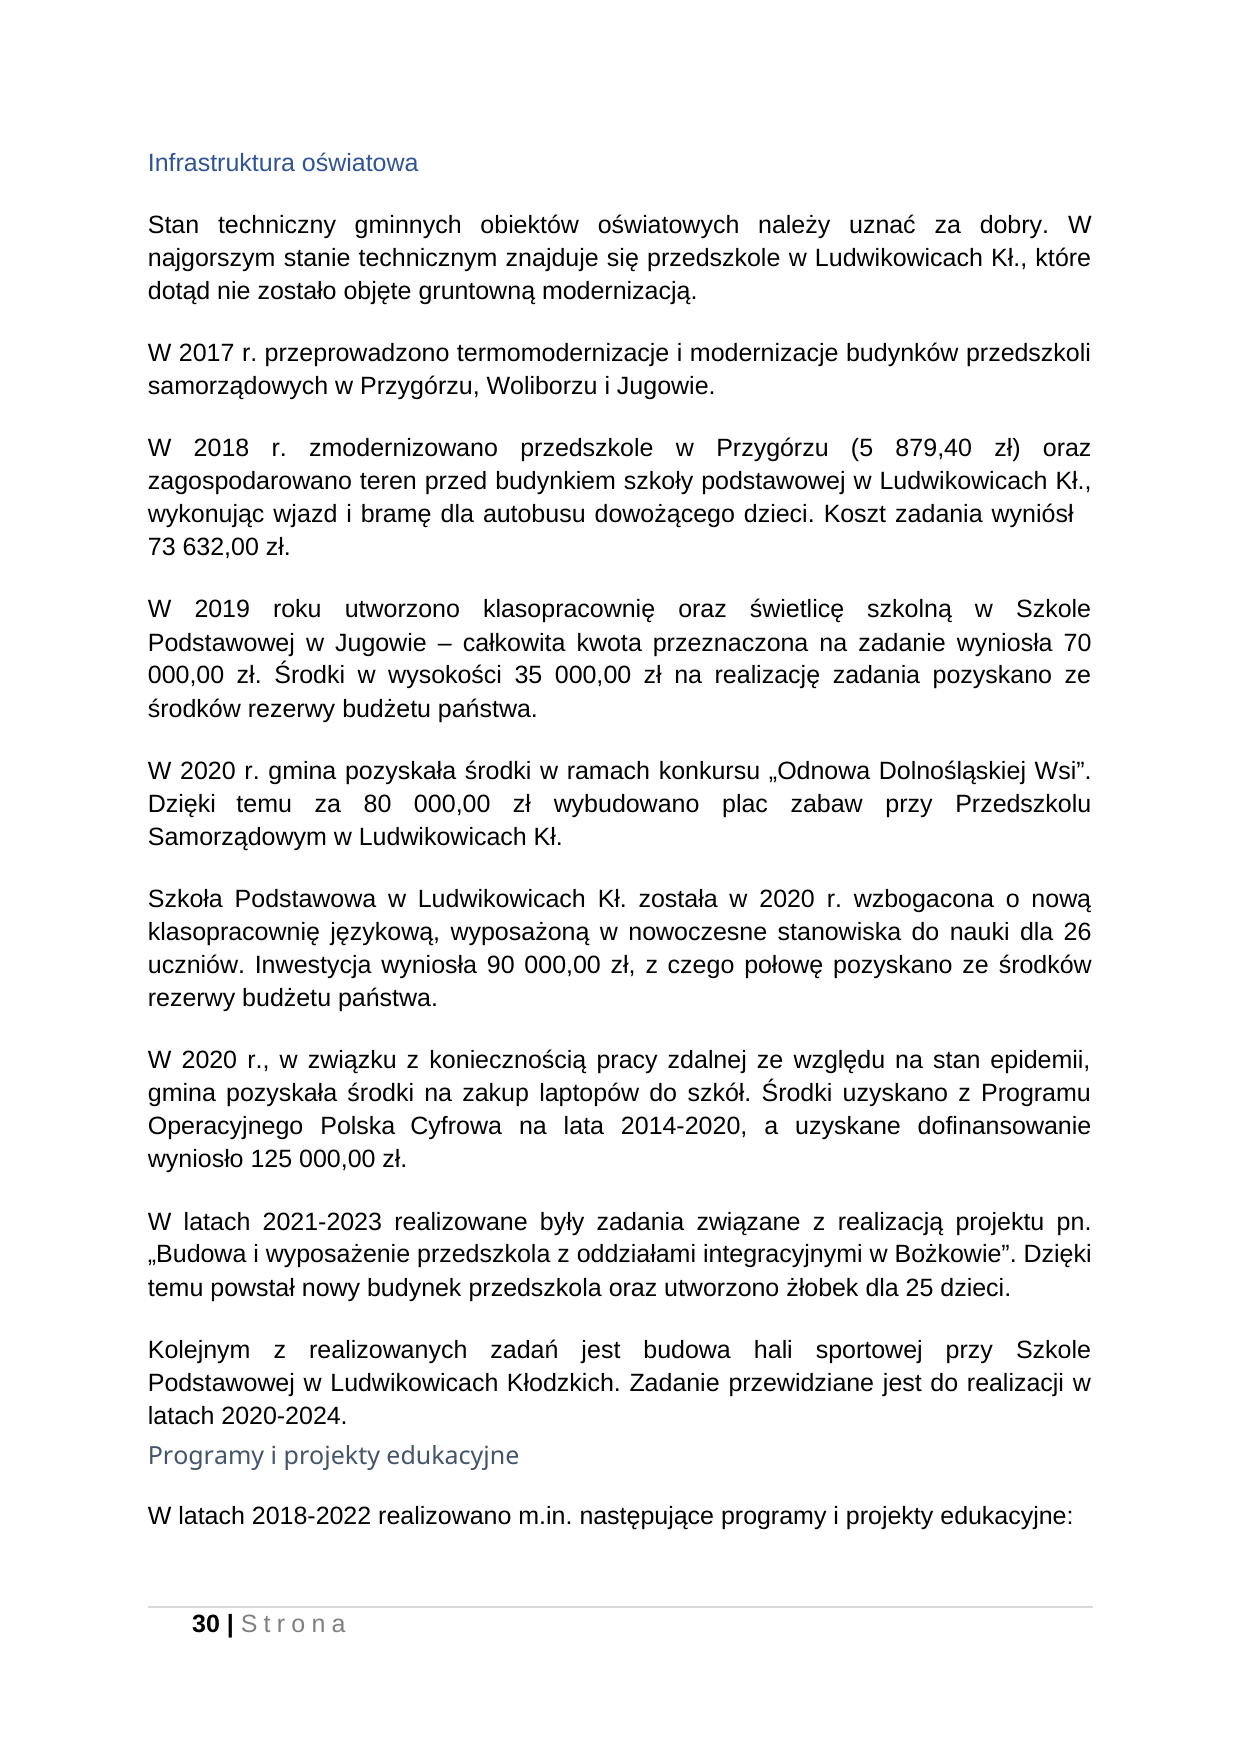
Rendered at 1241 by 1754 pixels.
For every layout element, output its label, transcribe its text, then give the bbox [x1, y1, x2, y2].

text Infrastruktura oświatowa [148, 148, 1093, 176]
text Kolejnym z realizowanych zadań jest budowa hali sportowej przy Szkole Podstawowej w Ludwikowicach Kłodzkich. Zadanie przewidziane jest do realizacji w latach 2020-2024. [148, 1335, 1093, 1429]
text W 2020 r. gmina pozyskała środki w ramach konkursu „Odnowa Dolnośląskiej Wsi”. Dzięki temu za 80 000,00 zł wybudowano plac zabaw przy Przedszkolu Samorządowym w Ludwikowicach Kł. [148, 756, 1093, 851]
text Stan techniczny gminnych obiektów oświatowych należy uznać za dobry. W najgorszym stanie technicznym znajduje się przedszkole w Ludwikowicach Kł., które dotąd nie zostało objęte gruntowną modernizacją. [148, 210, 1093, 304]
subtitle Programy i projekty edukacyjne [148, 1438, 1093, 1472]
text W 2018 r. zmodernizowano przedszkole w Przygórzu (5 879,40 zł) oraz zagospodarowano teren przed budynkiem szkoły podstawowej w Ludwikowicach Kł., wykonując wjazd i bramę dla autobusu dowożącego dzieci. Koszt zadania wyniósł 73 632,00 zł. [148, 433, 1093, 561]
text W 2017 r. przeprowadzono termomodernizacje i modernizacje budynków przedszkoli samorządowych w Przygórzu, Woliborzu i Jugowie. [148, 338, 1093, 400]
text W latach 2018-2022 realizowano m.in. następujące programy i projekty edukacyjne: [148, 1501, 1093, 1530]
text W 2020 r., w związku z koniecznością pracy zdalnej ze względu na stan epidemii, gmina pozyskała środki na zakup laptopów do szkół. Środki uzyskano z Programu Operacyjnego Polska Cyfrowa na lata 2014-2020, a uzyskane dofinansowanie wyniosło 125 000,00 zł. [148, 1045, 1093, 1173]
text Szkoła Podstawowa w Ludwikowicach Kł. została w 2020 r. wzbogacona o nową klasopracownię językową, wyposażoną w nowoczesne stanowiska do nauki dla 26 uczniów. Inwestycja wyniosła 90 000,00 zł, z czego połowę pozyskano ze środków rezerwy budżetu państwa. [148, 884, 1093, 1012]
text W latach 2021-2023 realizowane były zadania związane z realizacją projektu pn. „Budowa i wyposażenie przedszkola z oddziałami integracyjnymi w Bożkowie”. Dzięki temu powstał nowy budynek przedszkola oraz utworzono żłobek dla 25 dzieci. [148, 1206, 1093, 1301]
text W 2019 roku utworzono klasopracownię oraz świetlicę szkolną w Szkole Podstawowej w Jugowie – całkowita kwota przeznaczona na zadanie wyniosła 70 000,00 zł. Środki w wysokości 35 000,00 zł na realizację zadania pozyskano ze środków rezerwy budżetu państwa. [148, 594, 1093, 722]
